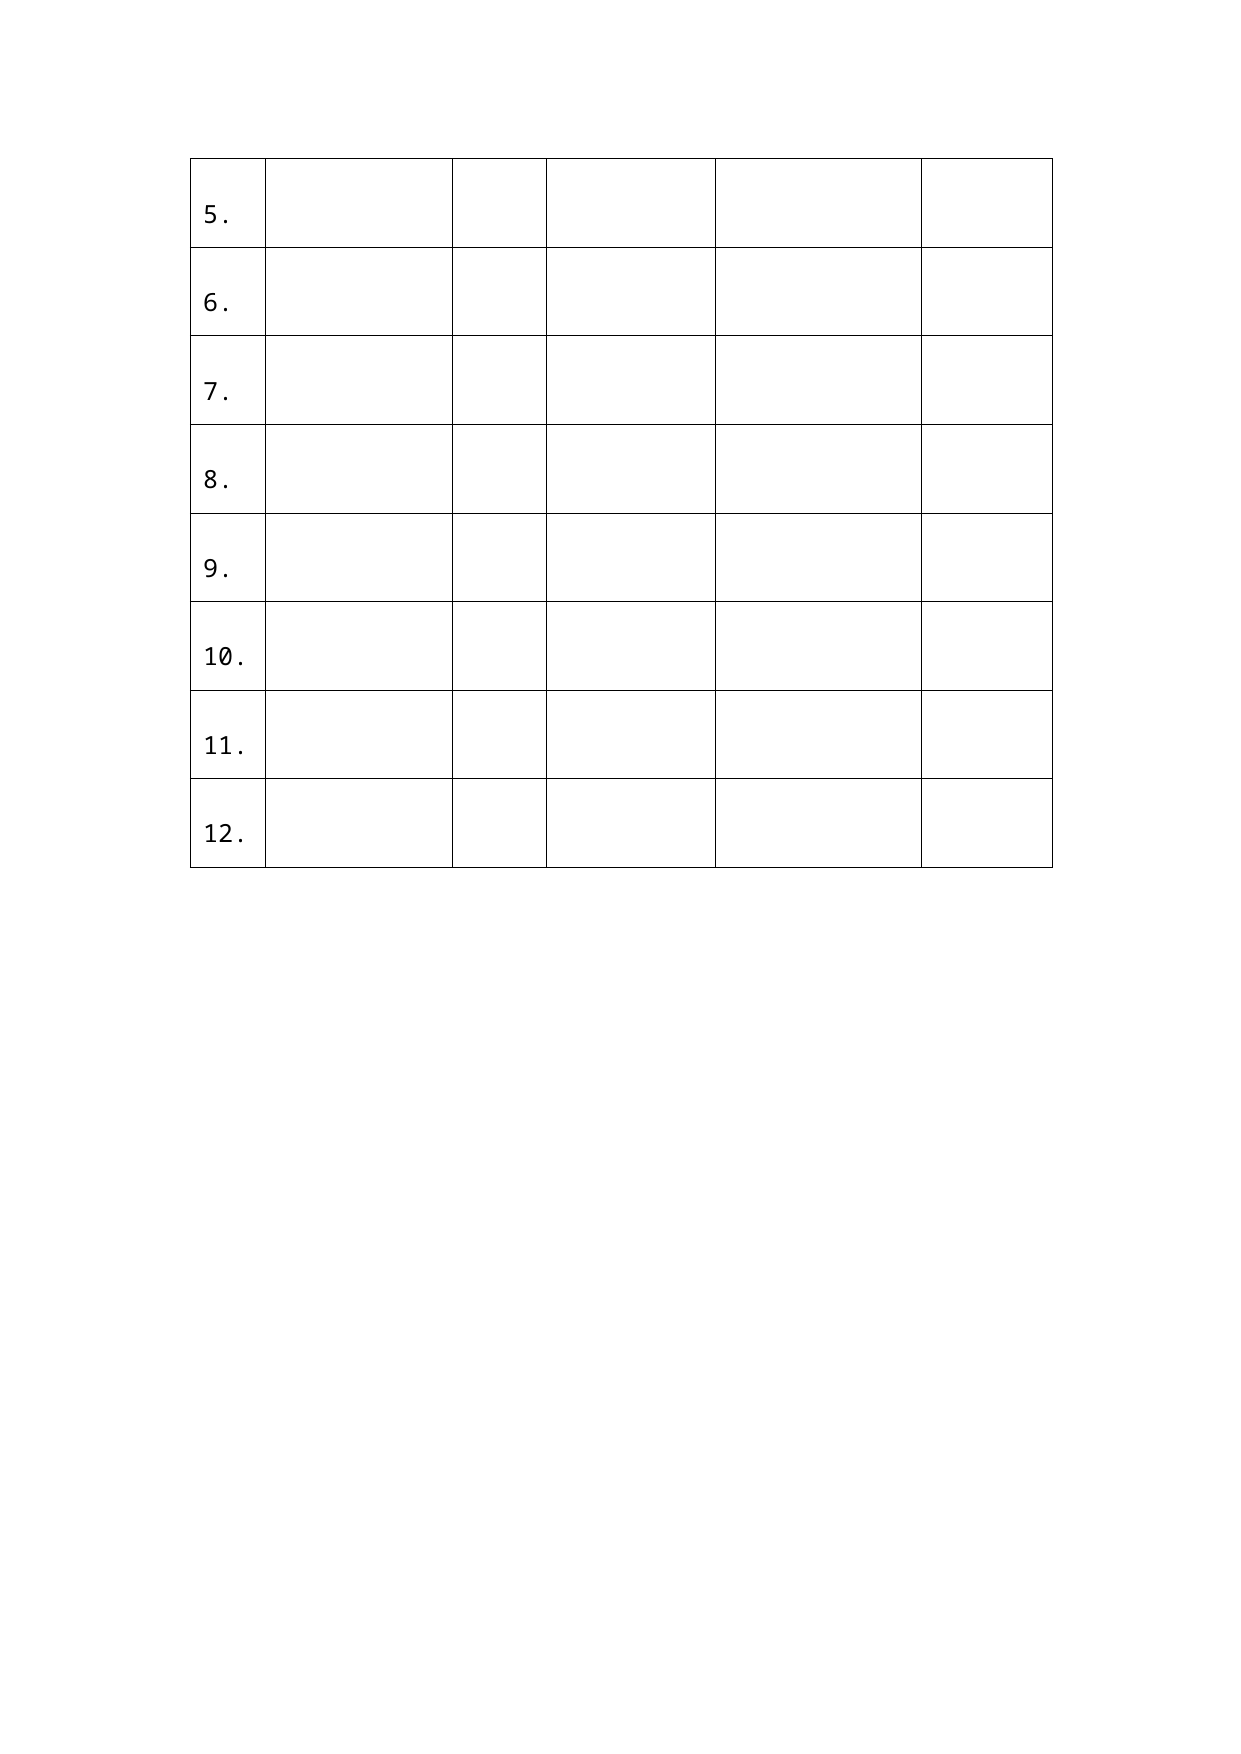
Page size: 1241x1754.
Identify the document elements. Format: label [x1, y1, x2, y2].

table_cell [453, 159, 546, 247]
table_cell [191, 336, 265, 424]
table_cell [453, 248, 546, 335]
table_cell [266, 248, 452, 335]
table_cell [266, 602, 452, 689]
table_cell [453, 425, 546, 512]
table_cell [191, 248, 265, 335]
table_cell [547, 159, 715, 247]
table_cell [266, 336, 452, 424]
table_cell [266, 514, 452, 601]
table_cell [547, 336, 715, 424]
table_cell [922, 336, 1052, 424]
table_cell [922, 602, 1052, 689]
table_cell [191, 514, 265, 601]
table_cell [716, 691, 921, 778]
table_cell [922, 514, 1052, 601]
table_cell [191, 159, 265, 247]
table_cell [547, 602, 715, 689]
table_cell [922, 248, 1052, 335]
table_cell [266, 159, 452, 247]
table_cell [191, 691, 265, 778]
table_cell [716, 336, 921, 424]
table_cell [547, 779, 715, 867]
table_cell [266, 779, 452, 867]
table_cell [922, 779, 1052, 867]
table_cell [547, 514, 715, 601]
table_cell [453, 336, 546, 424]
table_cell [716, 779, 921, 867]
table_cell [716, 248, 921, 335]
table_cell [547, 248, 715, 335]
table_cell [191, 602, 265, 689]
table_cell [716, 425, 921, 512]
table_cell [453, 602, 546, 689]
table_cell [191, 779, 265, 867]
table_cell [191, 425, 265, 512]
table_cell [716, 514, 921, 601]
table_cell [453, 514, 546, 601]
table_cell [716, 602, 921, 689]
table_cell [716, 159, 921, 247]
table_cell [266, 691, 452, 778]
table_cell [266, 425, 452, 512]
table_cell [922, 425, 1052, 512]
table_cell [922, 159, 1052, 247]
table_cell [922, 691, 1052, 778]
table_cell [453, 779, 546, 867]
table_cell [547, 425, 715, 512]
table_cell [547, 691, 715, 778]
table_cell [453, 691, 546, 778]
